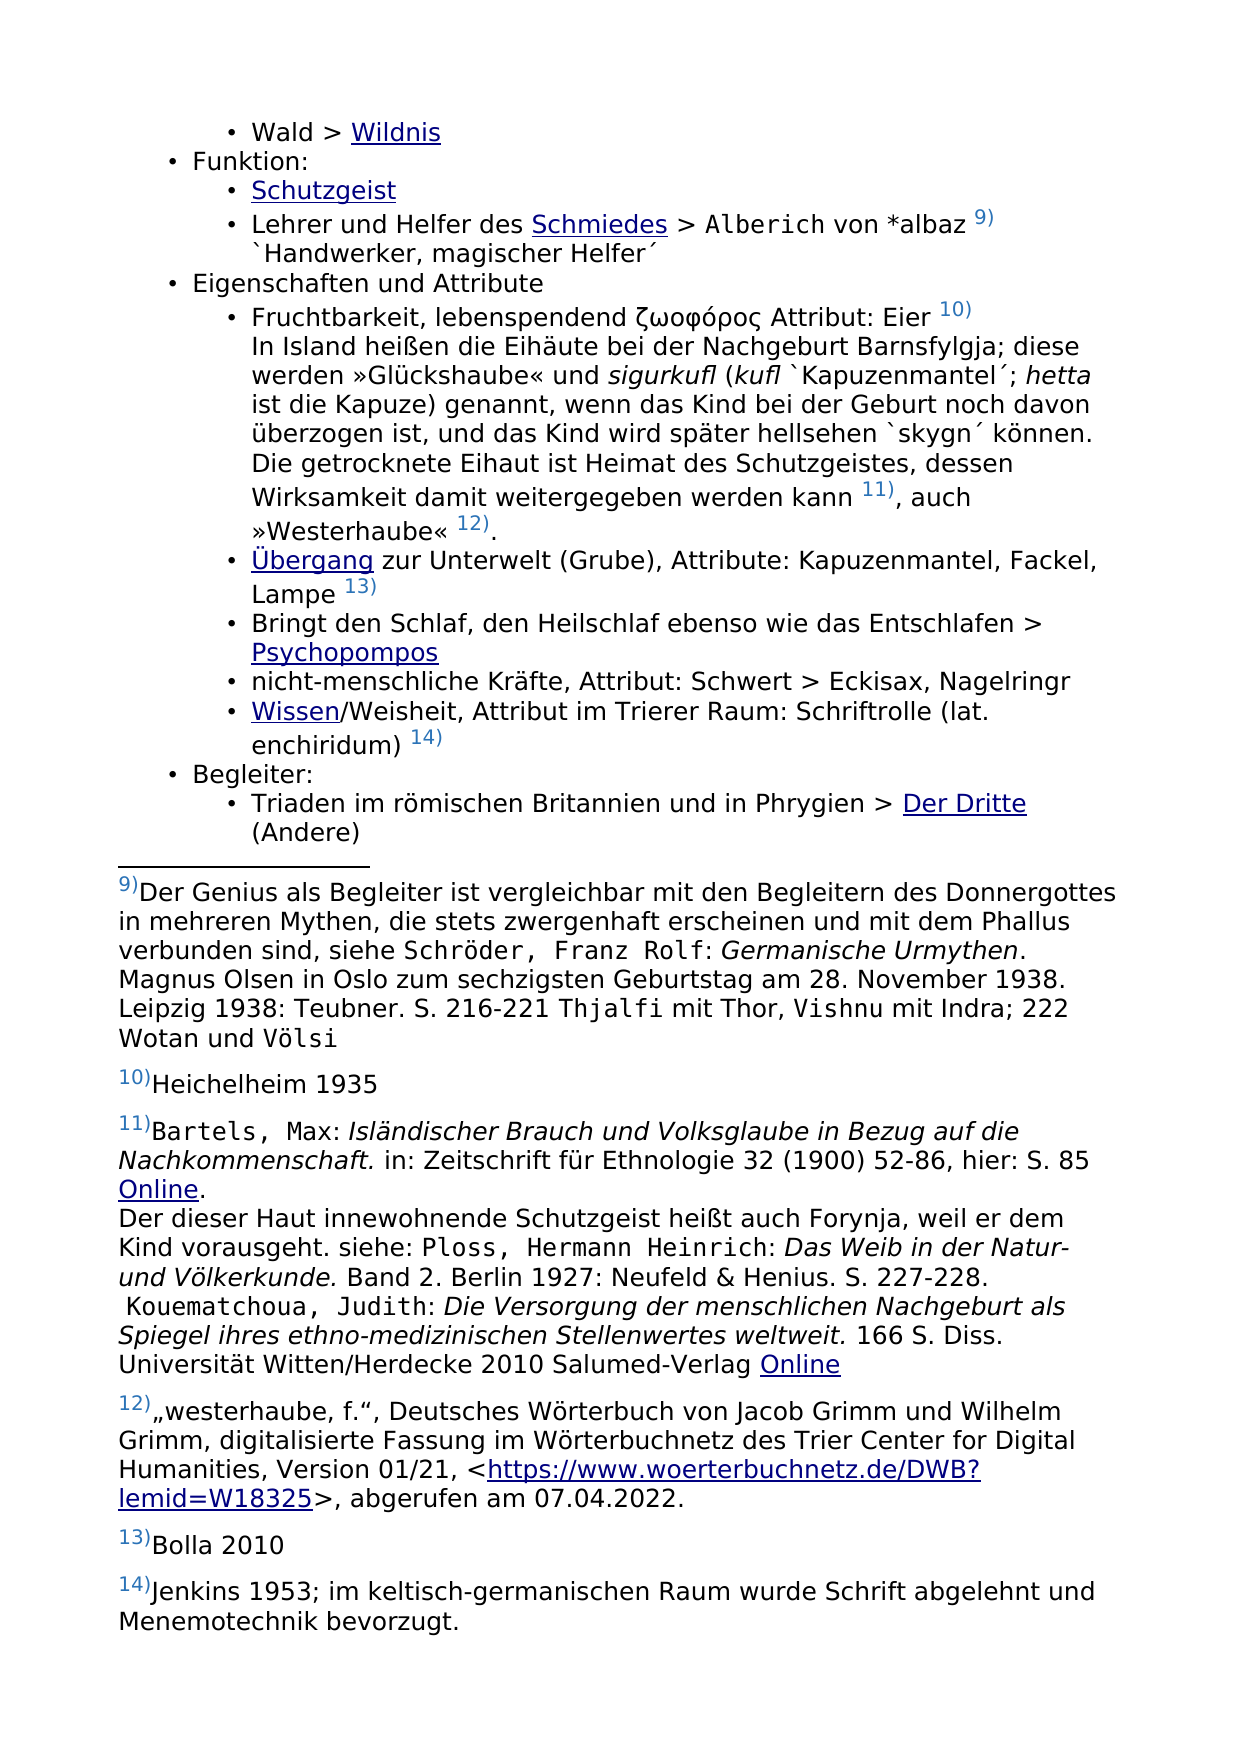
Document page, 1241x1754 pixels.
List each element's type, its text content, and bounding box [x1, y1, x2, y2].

list Wald > Wildnis [236, 118, 1122, 147]
list nicht-menschliche Kräfte, Attribut: Schwert > Eckisax, Nagelringr [236, 668, 1122, 697]
list Begleiter: [177, 760, 1122, 789]
list Lehrer und Helfer des Schmiedes > Alberich von *albaz `Handwerker, magischer Helfer´ [236, 206, 1122, 269]
list Jenkins 1953; im keltisch-germanischen Raum wurde Schrift abgelehnt und Menemotechnik bevorzugt. [118, 1573, 1122, 1636]
list Eigenschaften und Attribute [177, 269, 1122, 298]
list Bolla 2010 [118, 1526, 1122, 1560]
list Bringt den Schlaf, den Heilschlaf ebenso wie das Entschlafen > Psychopompos [236, 609, 1122, 668]
list Übergang zur Unterwelt (Grube), Attribute: Kapuzenmantel, Fackel, Lampe [236, 546, 1122, 609]
list Wissen/Weisheit, Attribut im Trierer Raum: Schriftrolle (lat. enchiridum) [236, 697, 1122, 760]
list Funktion: [177, 147, 1122, 176]
list Bartels, Max: Isländischer Brauch und Volksglaube in Bezug auf die Nachkommenschaft. in: Zeitschrift für Ethnologie 32 (1900) 52-86, hier: S. 85 Online. Der dieser Haut innewohnende Schutzgeist heißt auch Forynja, weil er dem Kind vorausgeht. siehe: Ploss, Hermann Heinrich: Das Weib in der Natur- und Völkerkunde. Band 2. Berlin 1927: Neufeld & Henius. S. 227-228. Kouematchoua, Judith: Die Versorgung der menschlichen Nachgeburt als Spiegel ihres ethno-medizinischen Stellenwertes weltweit. 166 S. Diss. Universität Witten/Herdecke 2010 Salumed-Verlag Online [118, 1112, 1122, 1379]
list Der Genius als Begleiter ist vergleichbar mit den Begleitern des Donnergottes in mehreren Mythen, die stets zwergenhaft erscheinen und mit dem Phallus verbunden sind, siehe Schröder, Franz Rolf: Germanische Urmythen. Magnus Olsen in Oslo zum sechzigsten Geburtstag am 28. November 1938. Leipzig 1938: Teubner. S. 216-221 Thjalfi mit Thor, Vishnu mit Indra; 222 Wotan und Völsi [118, 873, 1122, 1053]
list Fruchtbarkeit, lebenspendend ζωοφόρος Attribut: Eier In Island heißen die Eihäute bei der Nachgeburt Barnsfylgja; diese werden »Glückshaube« und sigurkufl (kufl `Kapuzenmantel´; hetta ist die Kapuze) genannt, wenn das Kind bei der Geburt noch davon überzogen ist, und das Kind wird später hellsehen `skygn´ können. Die getrocknete Eihaut ist Heimat des Schutzgeistes, dessen Wirksamkeit damit weitergegeben werden kann , auch »Westerhaube« . [236, 298, 1122, 546]
list Heichelheim 1935 [118, 1066, 1122, 1099]
list Schutzgeist [236, 176, 1122, 206]
list Triaden im römischen Britannien und in Phrygien > Der Dritte (Andere) [236, 789, 1122, 847]
list „westerhaube, f.“, Deutsches Wörterbuch von Jacob Grimm und Wilhelm Grimm, digitalisierte Fassung im Wörterbuchnetz des Trier Center for Digital Humanities, Version 01/21, <https://www.woerterbuchnetz.de/DWB?lemid=W18325>, abgerufen am 07.04.2022. [118, 1392, 1122, 1513]
